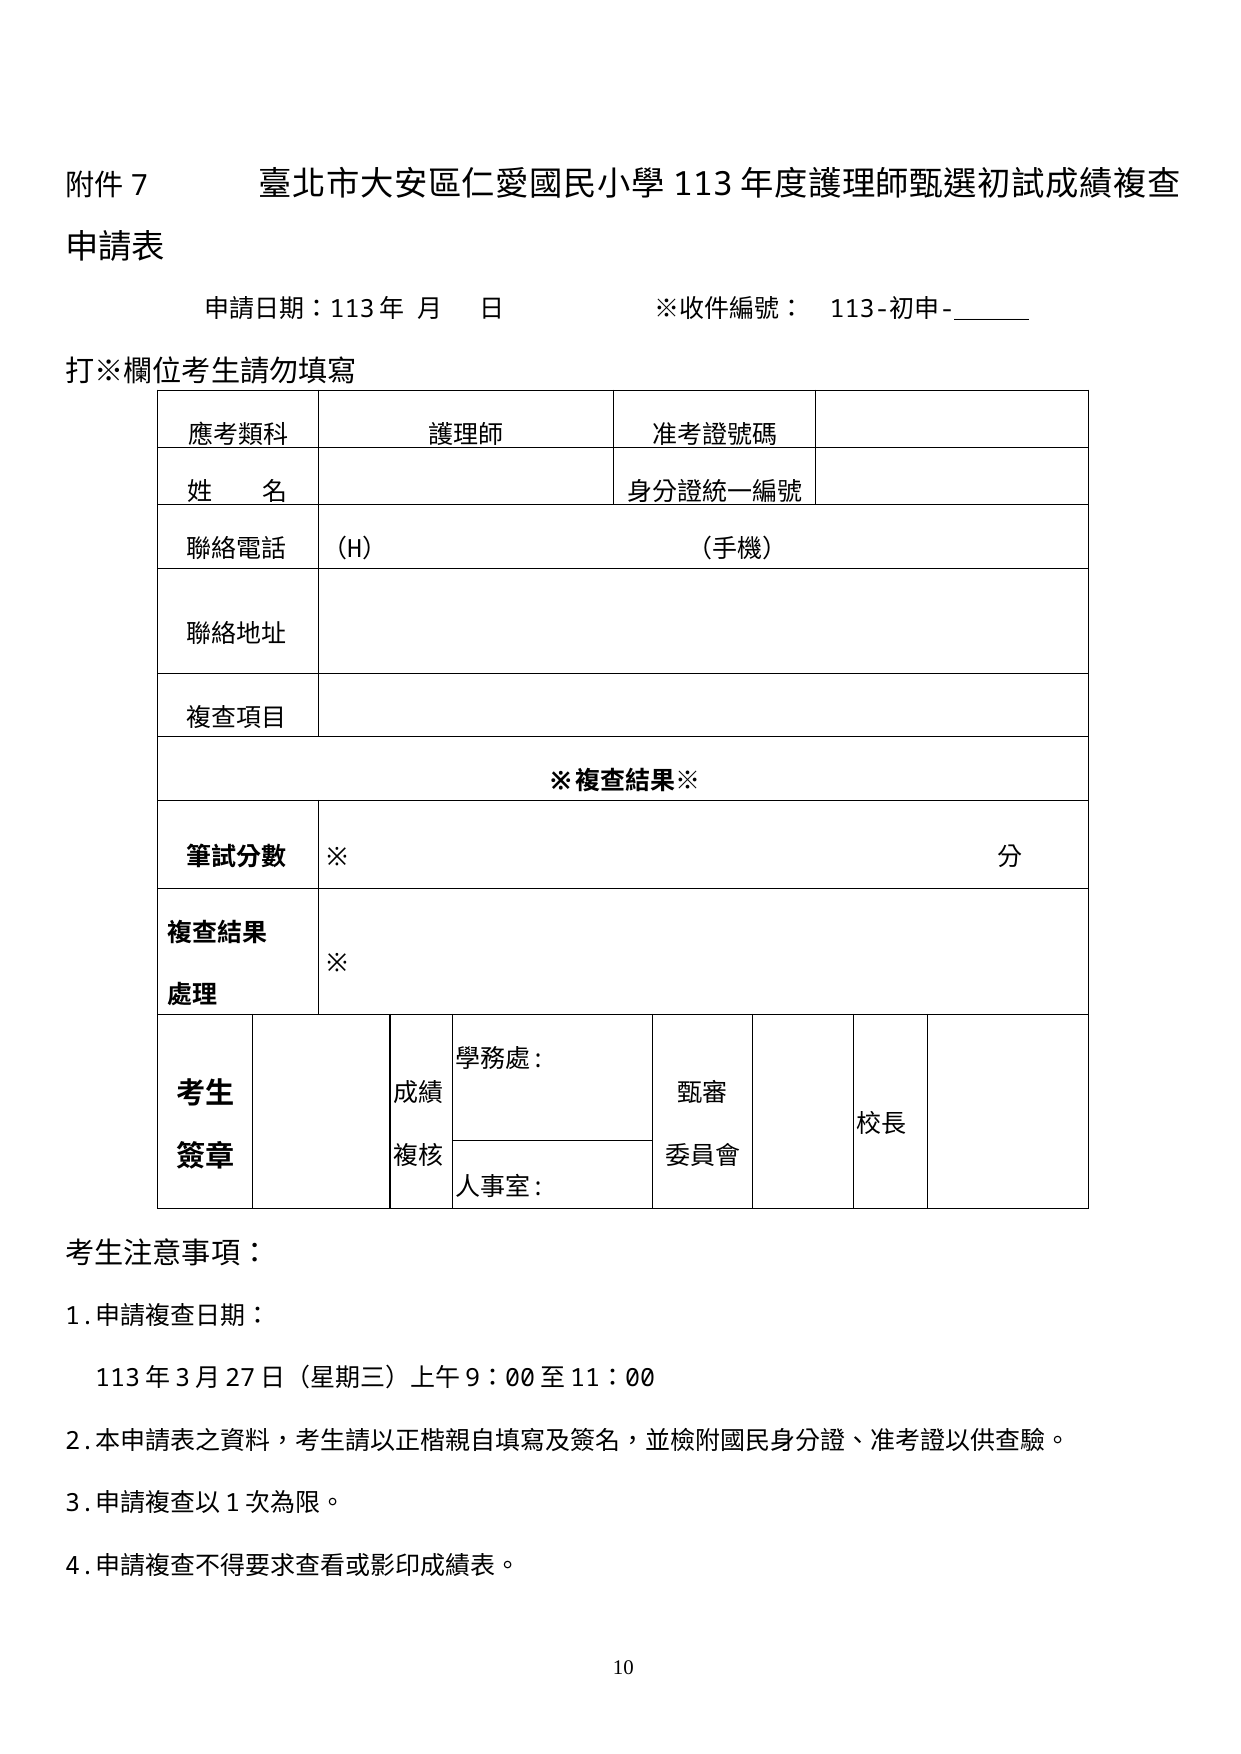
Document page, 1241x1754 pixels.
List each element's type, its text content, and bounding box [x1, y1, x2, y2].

table_cell ※複查結果※ [158, 737, 1088, 800]
text 1.申請複查日期： [65, 1272, 1181, 1334]
text 打※欄位考生請勿填寫 [65, 327, 1181, 389]
table_cell （H） （手機） [319, 505, 1088, 568]
text 考生注意事項： [65, 1209, 1181, 1272]
table_cell [319, 674, 1088, 736]
table_cell 複查項目 [158, 674, 318, 736]
table_cell 考生 簽章 [158, 1015, 252, 1208]
table_header 准考證號碼 [614, 391, 815, 447]
text 申請日期：113年 月 日 ※收件編號： 113-初申-＿＿＿ [65, 264, 1181, 327]
table_cell 聯絡地址 [158, 569, 318, 673]
table_cell 校長 [854, 1015, 927, 1208]
text 附件7 臺北市大安區仁愛國民小學113年度護理師甄選初試成績複查申請表 [65, 139, 1181, 264]
text 113年3月27日（星期三）上午9：00至11：00 [65, 1334, 1181, 1397]
table_cell 姓 名 [158, 448, 318, 504]
table_cell [319, 448, 613, 504]
table_header 護理師 [319, 391, 613, 447]
table_cell 學務處: [453, 1015, 652, 1140]
table_cell ※ 分 [319, 801, 1088, 888]
table_cell 身分證統一編號 [614, 448, 815, 504]
table_cell 複查結果 處理 [158, 889, 318, 1014]
table_cell [816, 448, 1088, 504]
table_cell [253, 1015, 389, 1208]
text 3.申請複查以1次為限。 [65, 1459, 1181, 1522]
table_header 應考類科 [158, 391, 318, 447]
table_cell 甄審 委員會 [653, 1015, 752, 1208]
table_cell [753, 1015, 853, 1208]
table_cell [928, 1015, 1088, 1208]
table_cell 筆試分數 [158, 801, 318, 888]
table_cell ※ [319, 889, 1088, 1014]
text 4.申請複查不得要求查看或影印成績表。 [65, 1522, 1181, 1584]
table_cell 聯絡電話 [158, 505, 318, 568]
table_cell 成績 複核 [391, 1015, 452, 1208]
table_cell 人事室: [453, 1141, 652, 1208]
table_cell [319, 569, 1088, 673]
text 2.本申請表之資料，考生請以正楷親自填寫及簽名，並檢附國民身分證、准考證以供查驗。 [65, 1397, 1181, 1459]
table_header [816, 391, 1088, 447]
